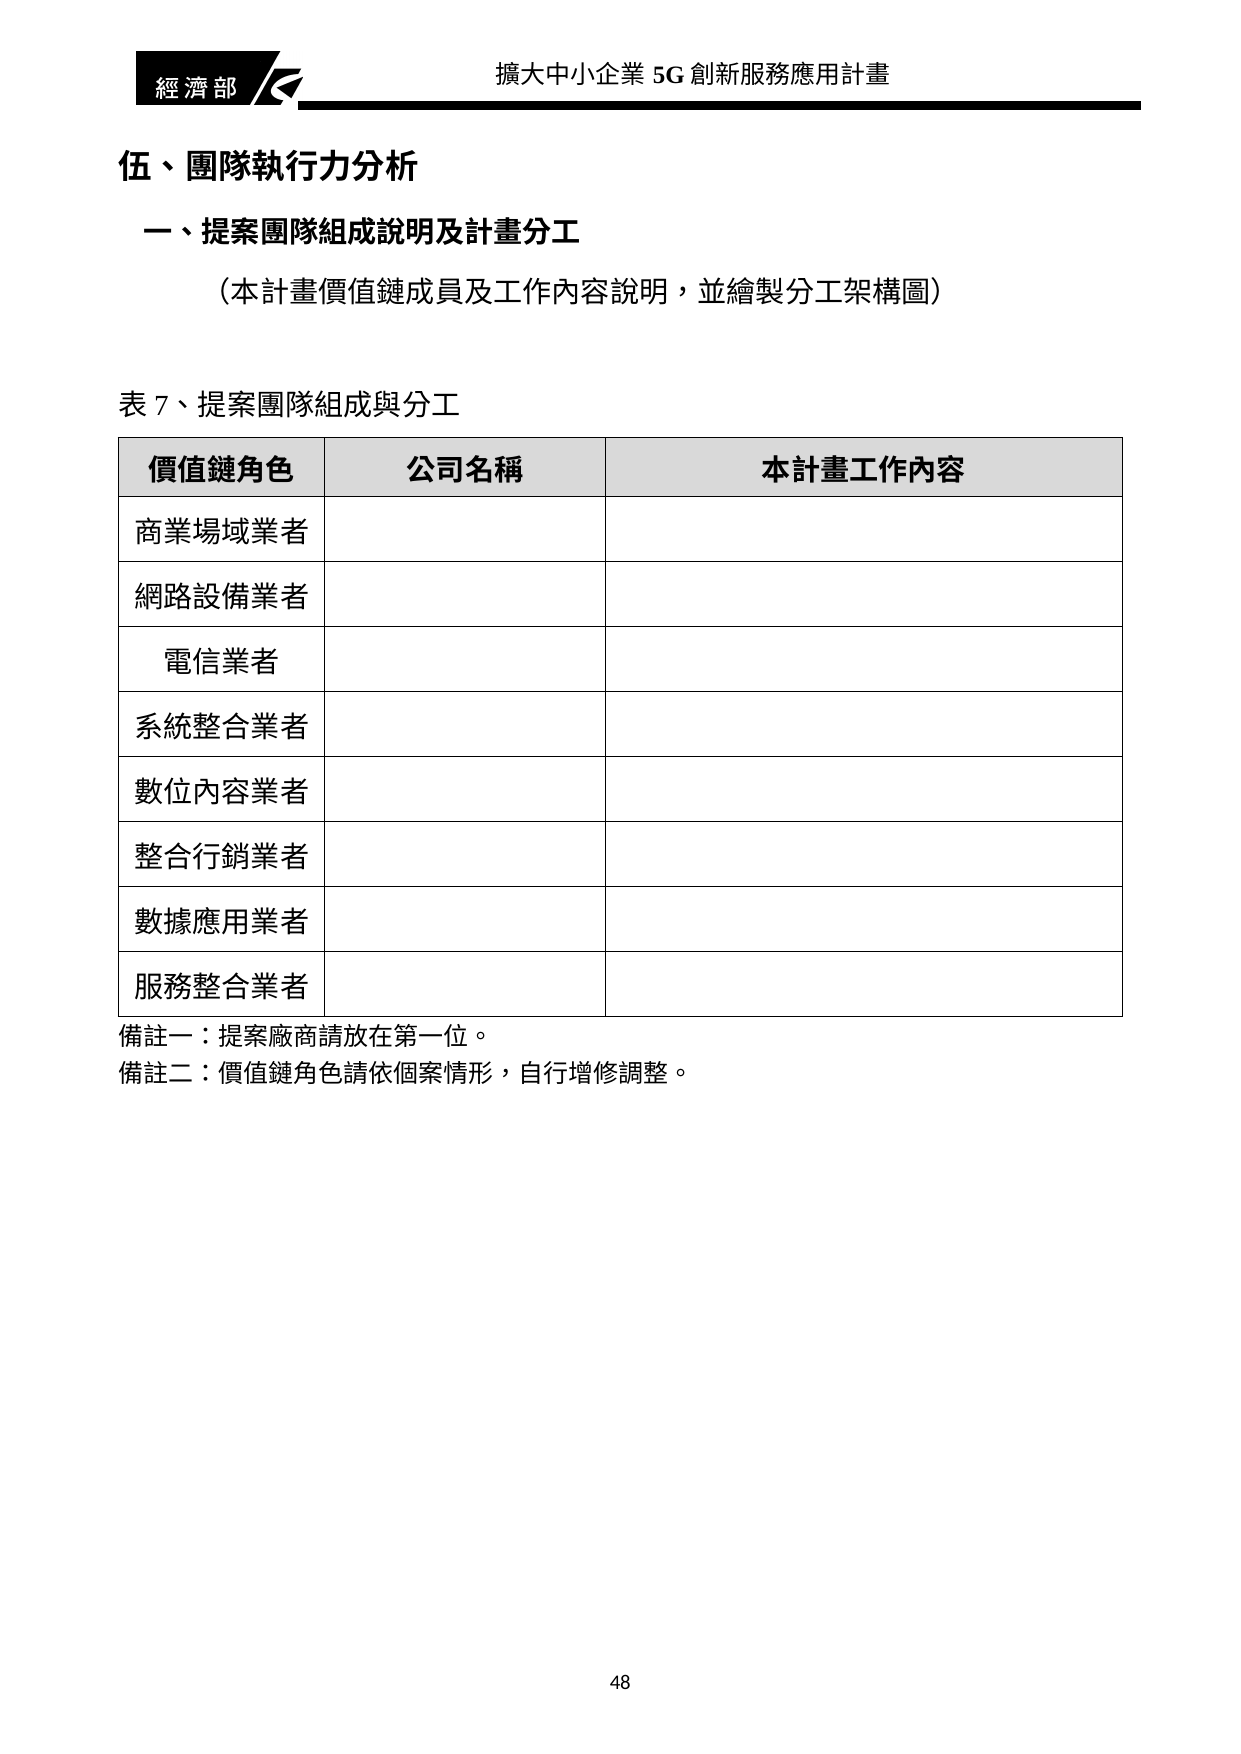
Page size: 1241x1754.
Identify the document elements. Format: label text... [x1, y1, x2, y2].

table_cell 數據應用業者 [119, 887, 324, 951]
text 備註二：價值鏈角色請依個案情形，自行增修調整。 [118, 1053, 1122, 1089]
picture [136, 51, 303, 105]
table_cell [606, 497, 1122, 561]
table_cell 數位內容業者 [119, 757, 324, 821]
table_cell 電信業者 [119, 627, 324, 691]
table_cell [606, 822, 1122, 886]
table_cell 網路設備業者 [119, 562, 324, 626]
table_cell [325, 822, 605, 886]
table_cell [325, 887, 605, 951]
table_header 公司名稱 [325, 438, 605, 496]
table_cell 系統整合業者 [119, 692, 324, 756]
table_cell [606, 562, 1122, 626]
table_cell [606, 952, 1122, 1016]
table_cell [325, 497, 605, 561]
table_cell [606, 627, 1122, 691]
table_cell [606, 757, 1122, 821]
text （本計畫價值鏈成員及工作內容說明，並繪製分工架構圖） [143, 265, 1122, 311]
table_cell [325, 757, 605, 821]
table_cell [325, 692, 605, 756]
table_cell [606, 887, 1122, 951]
table_cell 服務整合業者 [119, 952, 324, 1016]
table_cell [325, 952, 605, 1016]
table_header 價值鏈角色 [119, 438, 324, 496]
table_header 本計畫工作內容 [606, 438, 1122, 496]
table_cell [606, 692, 1122, 756]
table_cell [325, 562, 605, 626]
subtitle 伍、團隊執行力分析 [118, 140, 1122, 188]
table_cell 商業場域業者 [119, 497, 324, 561]
subtitle 一、提案團隊組成說明及計畫分工 [143, 201, 1122, 253]
table_cell 整合行銷業者 [119, 822, 324, 886]
text 表 7、提案團隊組成與分工 [118, 382, 1122, 424]
table_cell [325, 627, 605, 691]
text 備註一：提案廠商請放在第一位。 [118, 1017, 1122, 1053]
